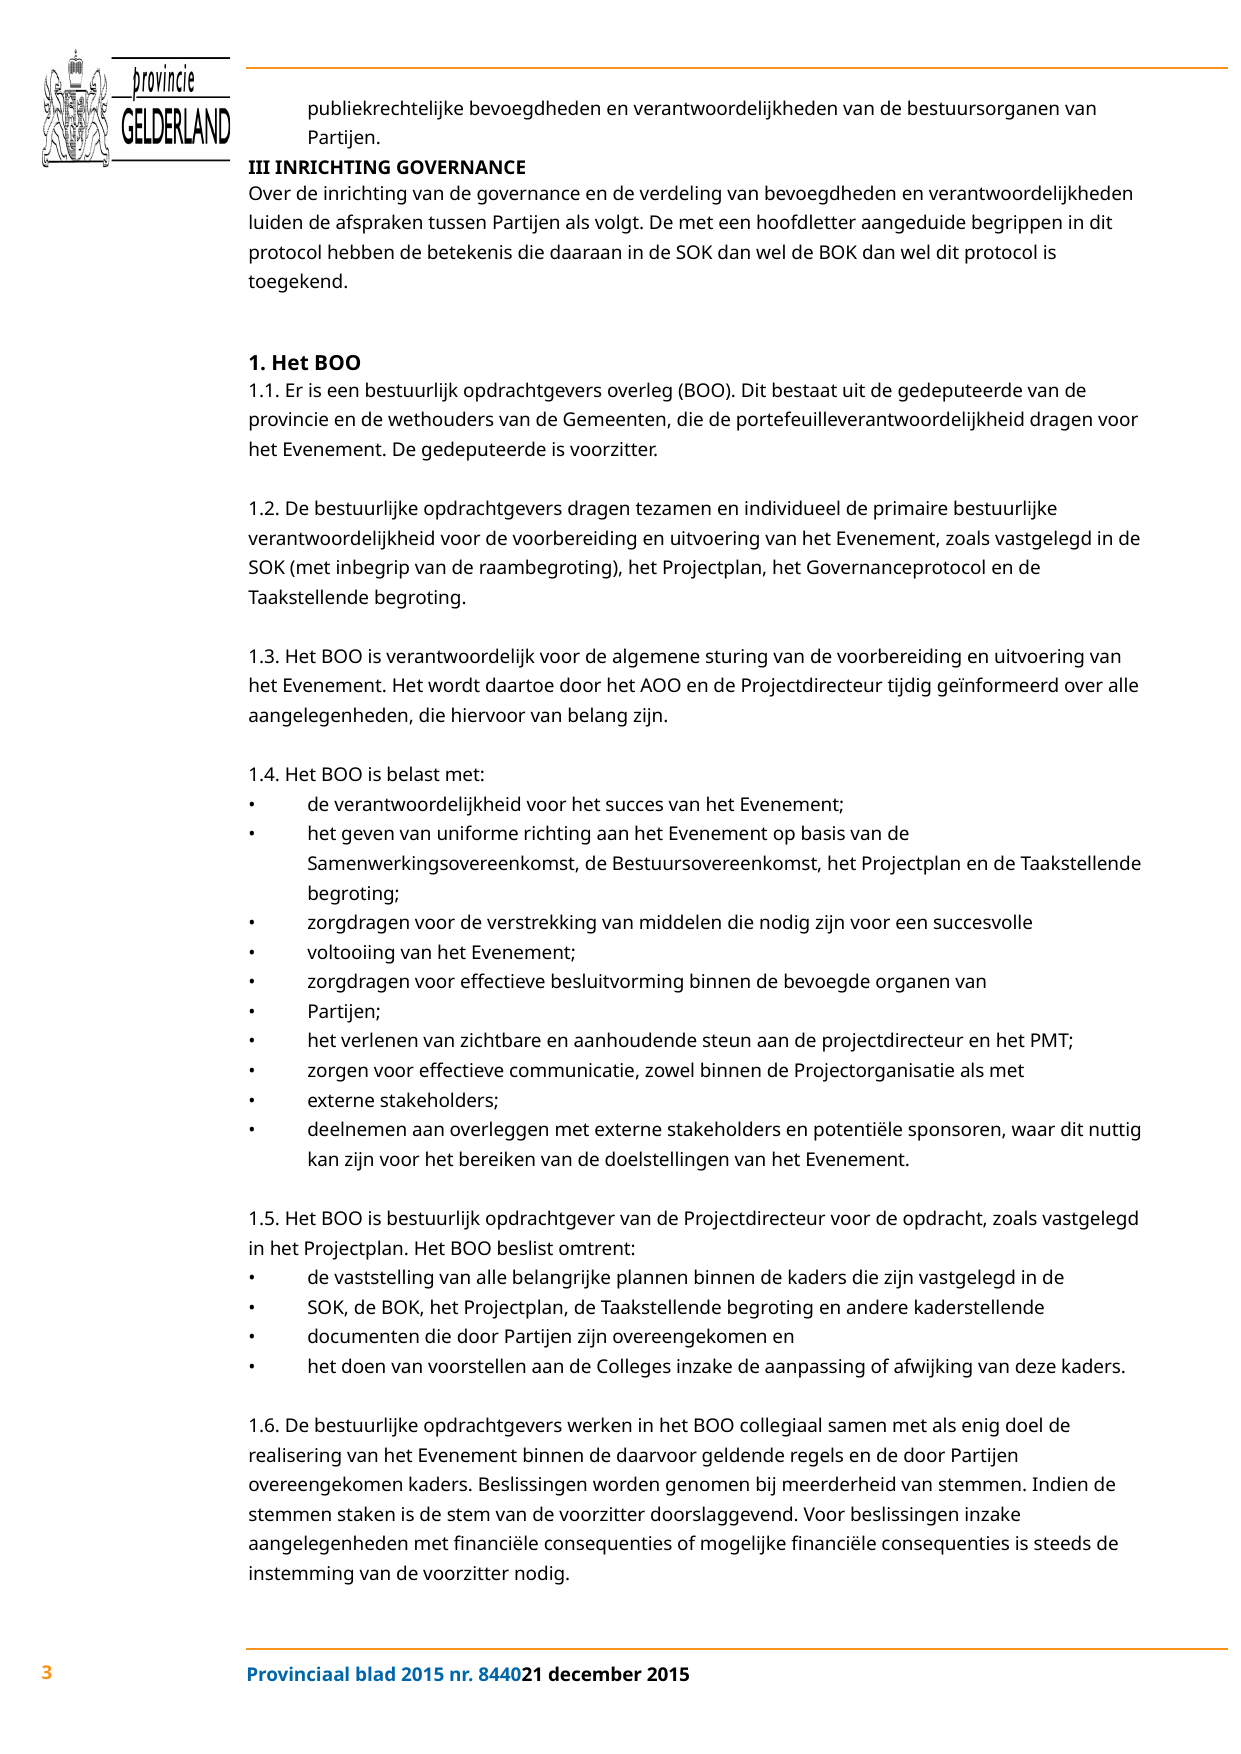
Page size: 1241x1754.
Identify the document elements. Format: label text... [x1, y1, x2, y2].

text 1.2. De bestuurlijke opdrachtgevers dragen tezamen en individueel de primaire bestuurlijke verantwoordelijkheid voor de voorbereiding en uitvoering van het Evenement, zoals vastgelegd in de SOK (met inbegrip van de raambegroting), het Projectplan, het Governanceprotocol en de Taakstellende begroting. [248, 495, 1152, 610]
list zorgdragen voor effectieve besluitvorming binnen de bevoegde organen van [248, 968, 1152, 994]
picture [41, 47, 231, 172]
list Partijen; [248, 998, 1152, 1024]
text 1.4. Het BOO is belast met: [248, 761, 1152, 787]
list het geven van uniforme richting aan het Evenement op basis van de Samenwerkingsovereenkomst, de Bestuursovereenkomst, het Projectplan en de Taakstellende begroting; [248, 821, 1152, 906]
list publiekrechtelijke bevoegdheden en verantwoordelijkheden van de bestuursorganen van Partijen. [248, 95, 1152, 150]
text III INRICHTING GOVERNANCE [248, 154, 1152, 180]
list zorgdragen voor de verstrekking van middelen die nodig zijn voor een succesvolle [248, 909, 1152, 935]
text 1. Het BOO [248, 348, 1152, 377]
text 1.1. Er is een bestuurlijk opdrachtgevers overleg (BOO). Dit bestaat uit de gedeputeerde van de provincie en de wethouders van de Gemeenten, die de portefeuilleverantwoordelijkheid dragen voor het Evenement. De gedeputeerde is voorzitter. [248, 377, 1152, 462]
text 1.6. De bestuurlijke opdrachtgevers werken in het BOO collegiaal samen met als enig doel de realisering van het Evenement binnen de daarvoor geldende regels en de door Partijen overeengekomen kaders. Beslissingen worden genomen bij meerderheid van stemmen. Indien de stemmen staken is de stem van de voorzitter doorslaggevend. Voor beslissingen inzake aangelegenheden met financiële consequenties of mogelijke financiële consequenties is steeds de instemming van de voorzitter nodig. [248, 1412, 1152, 1586]
list het doen van voorstellen aan de Colleges inzake de aanpassing of afwijking van deze kaders. [248, 1353, 1152, 1379]
text 1.3. Het BOO is verantwoordelijk voor de algemene sturing van de voorbereiding en uitvoering van het Evenement. Het wordt daartoe door het AOO en de Projectdirecteur tijdig geïnformeerd over alle aangelegenheden, die hiervoor van belang zijn. [248, 643, 1152, 728]
list externe stakeholders; [248, 1087, 1152, 1113]
list de vaststelling van alle belangrijke plannen binnen de kaders die zijn vastgelegd in de [248, 1264, 1152, 1290]
list deelnemen aan overleggen met externe stakeholders en potentiële sponsoren, waar dit nuttig kan zijn voor het bereiken van de doelstellingen van het Evenement. [248, 1116, 1152, 1172]
list het verlenen van zichtbare en aanhoudende steun aan de projectdirecteur en het PMT; [248, 1028, 1152, 1053]
list voltooiing van het Evenement; [248, 939, 1152, 965]
text 1.5. Het BOO is bestuurlijk opdrachtgever van de Projectdirecteur voor de opdracht, zoals vastgelegd in het Projectplan. Het BOO beslist omtrent: [248, 1205, 1152, 1261]
text Over de inrichting van de governance en de verdeling van bevoegdheden en verantwoordelijkheden luiden de afspraken tussen Partijen als volgt. De met een hoofdletter aangeduide begrippen in dit protocol hebben de betekenis die daaraan in de SOK dan wel de BOK dan wel dit protocol is toegekend. [248, 180, 1152, 294]
list zorgen voor effectieve communicatie, zowel binnen de Projectorganisatie als met [248, 1057, 1152, 1083]
list documenten die door Partijen zijn overeengekomen en [248, 1323, 1152, 1349]
list SOK, de BOK, het Projectplan, de Taakstellende begroting en andere kaderstellende [248, 1294, 1152, 1320]
list de verantwoordelijkheid voor het succes van het Evenement; [248, 791, 1152, 817]
